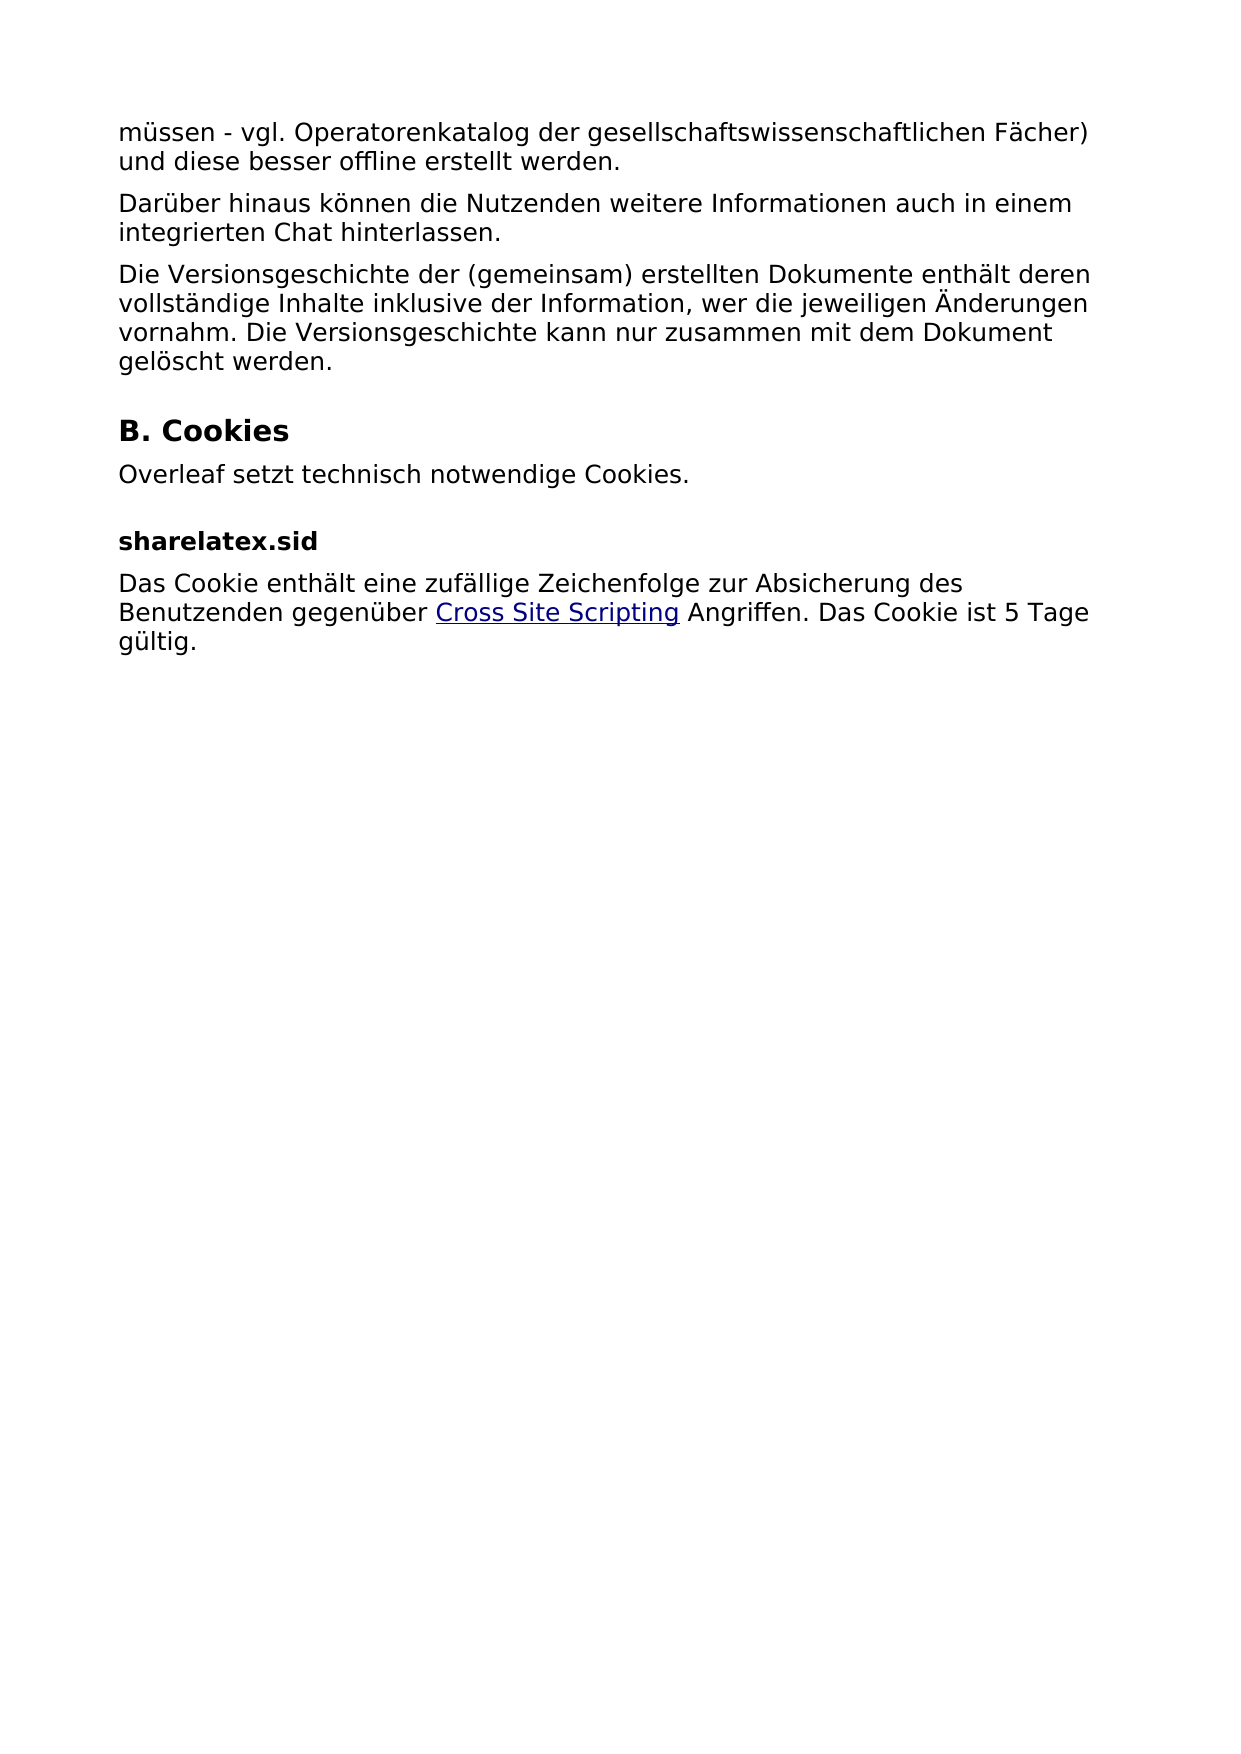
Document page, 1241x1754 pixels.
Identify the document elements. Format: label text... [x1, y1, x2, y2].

text Darüber hinaus können die Nutzenden weitere Informationen auch in einem integrierten Chat hinterlassen. [118, 189, 1122, 247]
subtitle B. Cookies [118, 414, 1122, 448]
text Die Versionsgeschichte der (gemeinsam) erstellten Dokumente enthält deren vollständige Inhalte inklusive der Information, wer die jeweiligen Änderungen vornahm. Die Versionsgeschichte kann nur zusammen mit dem Dokument gelöscht werden. [118, 260, 1122, 376]
text Overleaf setzt technisch notwendige Cookies. [118, 460, 1122, 489]
subtitle sharelatex.sid [118, 527, 1122, 556]
text Das Cookie enthält eine zufällige Zeichenfolge zur Absicherung des Benutzenden gegenüber Cross Site Scripting Angriffen. Das Cookie ist 5 Tage gültig. [118, 569, 1122, 656]
text müssen - vgl. Operatorenkatalog der gesellschaftswissenschaftlichen Fächer) und diese besser offline erstellt werden. [118, 118, 1122, 176]
